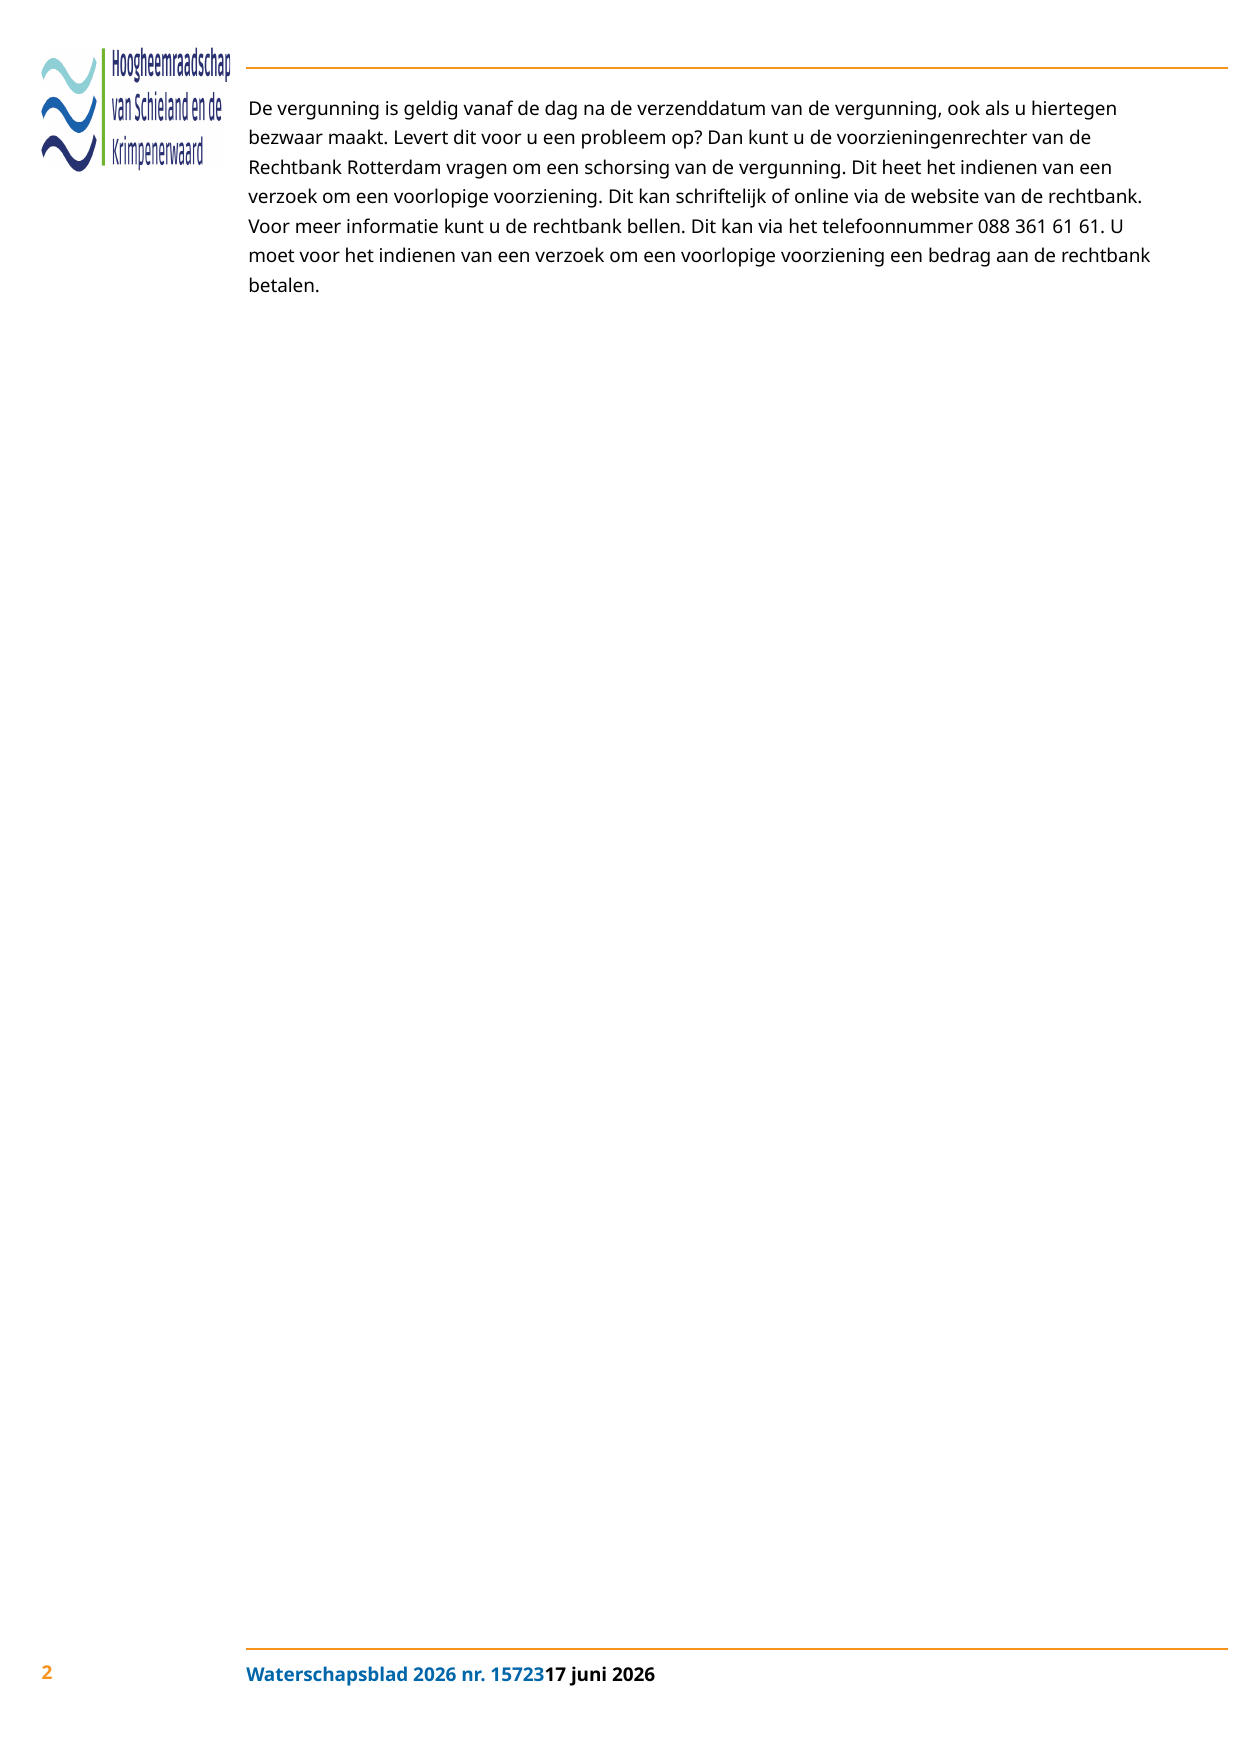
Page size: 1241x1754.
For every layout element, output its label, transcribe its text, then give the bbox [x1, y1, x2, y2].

text De vergunning is geldig vanaf de dag na de verzenddatum van de vergunning, ook als u hiertegen bezwaar maakt. Levert dit voor u een probleem op? Dan kunt u de voorzieningenrechter van de Rechtbank Rotterdam vragen om een schorsing van de vergunning. Dit heet het indienen van een verzoek om een voorlopige voorziening. Dit kan schriftelijk of online via de website van de rechtbank. Voor meer informatie kunt u de rechtbank bellen. Dit kan via het telefoonnummer 088 361 61 61. U moet voor het indienen van een verzoek om een voorlopige voorziening een bedrag aan de rechtbank betalen. [248, 95, 1152, 298]
picture [41, 47, 231, 172]
